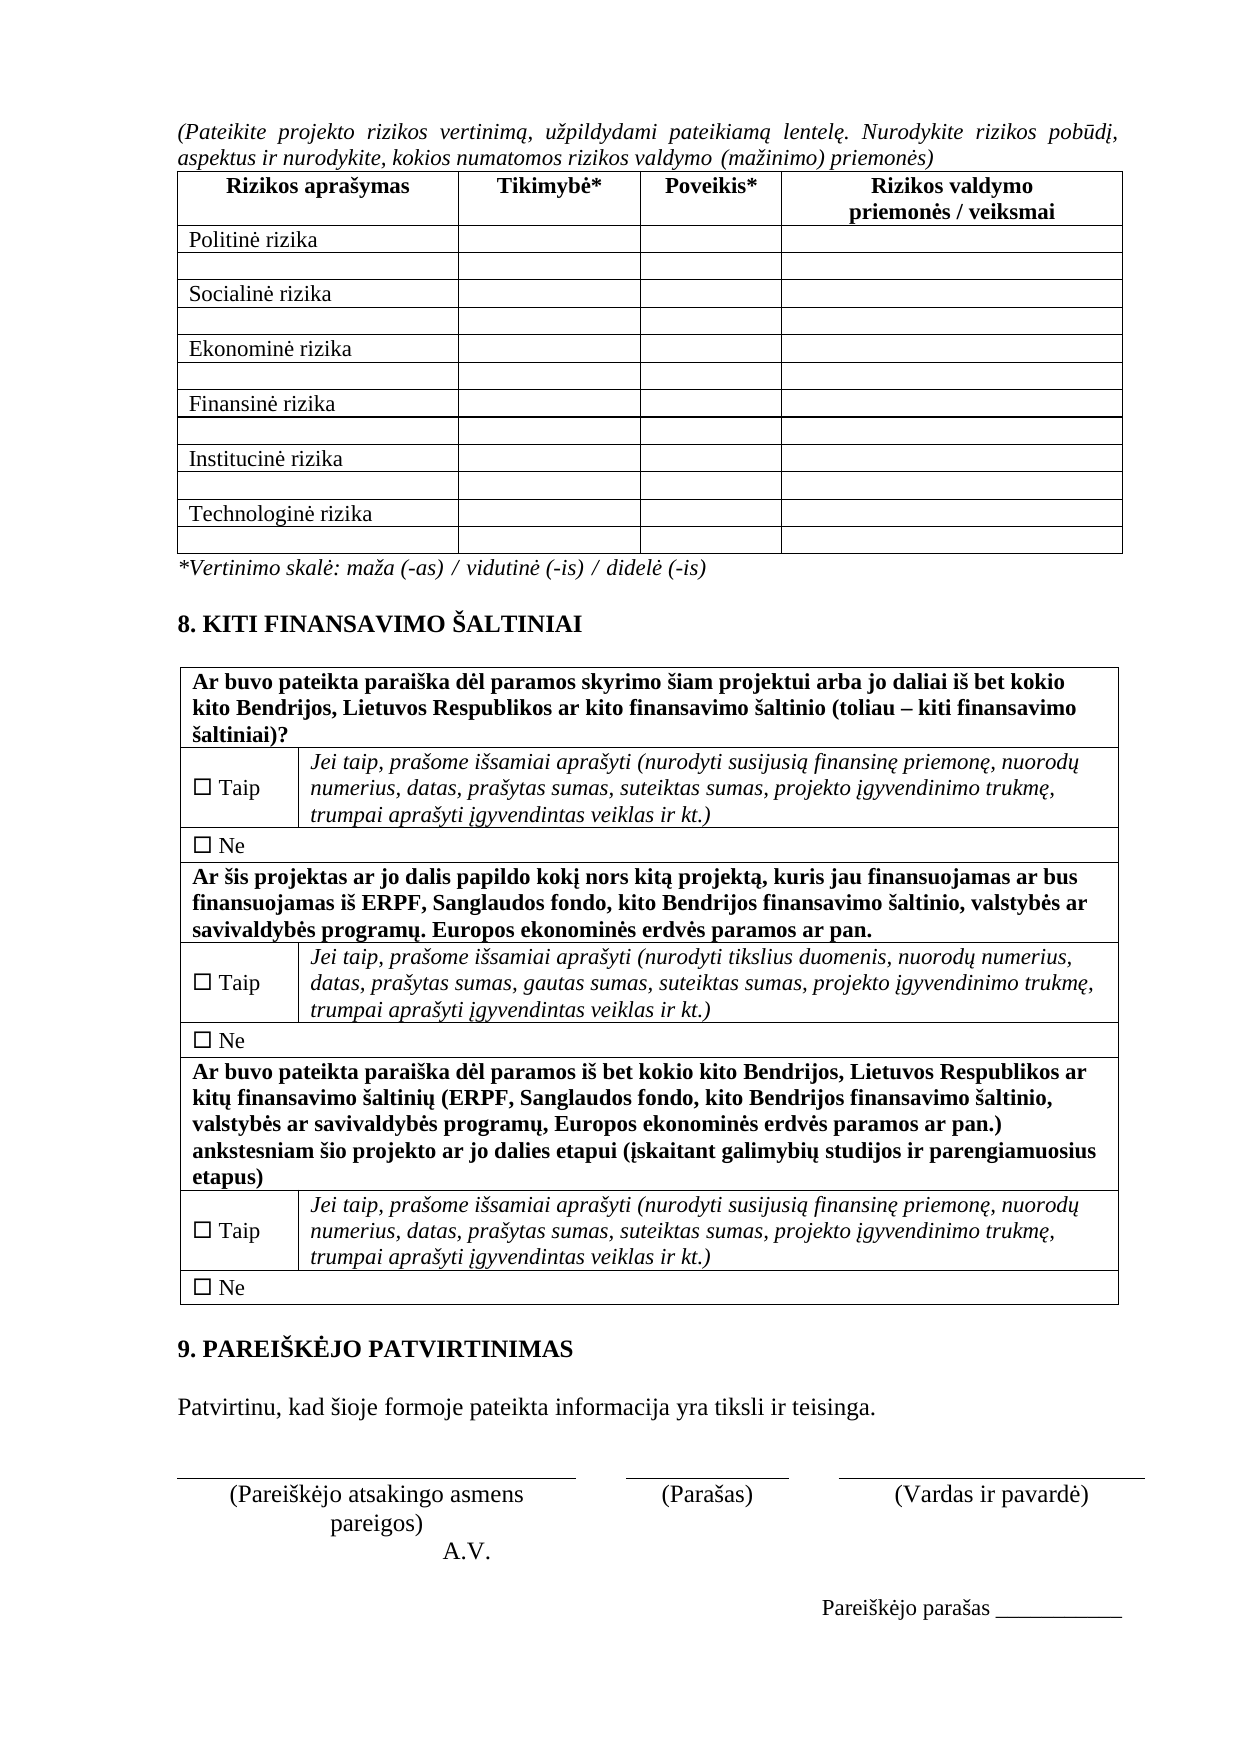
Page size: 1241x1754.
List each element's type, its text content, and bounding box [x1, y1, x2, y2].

table_cell [459, 390, 640, 416]
table_cell [178, 418, 458, 444]
table_cell [459, 335, 640, 362]
table_cell (Vardas ir pavardė) [839, 1479, 1144, 1536]
table_cell [782, 253, 1122, 279]
table_cell [641, 445, 781, 471]
table_header [626, 1449, 788, 1478]
table_cell [] Ne [181, 828, 1118, 862]
table_cell Technologinė rizika [178, 500, 458, 526]
table_cell [641, 253, 781, 279]
table_cell [178, 308, 458, 334]
table_cell [641, 308, 781, 334]
table_cell [] Ne [181, 1023, 1118, 1057]
table_cell [789, 1478, 838, 1536]
table_cell [782, 445, 1122, 471]
table_cell Jei taip, prašome išsamiai aprašyti (nurodyti susijusią finansinę priemonę, nuorodų numerius, datas, prašytas sumas, suteiktas sumas, projekto įgyvendinimo trukmę, trumpai aprašyti įgyvendintas veiklas ir kt.) [299, 1191, 1118, 1270]
text 9. PAREIŠKĖJO PATVIRTINIMAS [177, 1334, 1122, 1363]
table_cell [641, 226, 781, 252]
table_cell [782, 280, 1122, 307]
table_cell [178, 527, 458, 553]
table_cell [641, 335, 781, 362]
table_cell Jei taip, prašome išsamiai aprašyti (nurodyti susijusią finansinę priemonę, nuorodų numerius, datas, prašytas sumas, suteiktas sumas, projekto įgyvendinimo trukmę, trumpai aprašyti įgyvendintas veiklas ir kt.) [299, 748, 1118, 827]
table_cell [] Taip [181, 748, 298, 827]
table_header [576, 1449, 626, 1478]
table_cell [641, 500, 781, 526]
table_cell [782, 527, 1122, 553]
table_cell Institucinė rizika [178, 445, 458, 471]
table_header Rizikos valdymo priemonės / veiksmai [782, 172, 1122, 224]
table_cell [782, 500, 1122, 526]
table_header Poveikis* [641, 172, 781, 224]
table_cell [782, 308, 1122, 334]
table_cell [782, 472, 1122, 498]
table_cell [459, 226, 640, 252]
table_cell [459, 253, 640, 279]
table_header Ar buvo pateikta paraiška dėl paramos skyrimo šiam projektui arba jo daliai iš bet kokio kito Bendrijos, Lietuvos Respublikos ar kito finansavimo šaltinio (toliau – kiti finansavimo šaltiniai)? [181, 668, 1118, 747]
table_cell [641, 363, 781, 389]
table_cell [641, 418, 781, 444]
table_cell Finansinė rizika [178, 390, 458, 416]
table_cell (Parašas) [626, 1479, 788, 1536]
table_cell [641, 390, 781, 416]
table_header [177, 1449, 576, 1478]
table_header [839, 1449, 1144, 1478]
table_cell Ekonominė rizika [178, 335, 458, 362]
table_cell [641, 280, 781, 307]
table_cell [641, 527, 781, 553]
table_cell [178, 472, 458, 498]
table_header Rizikos aprašymas [178, 172, 458, 224]
table_cell [782, 335, 1122, 362]
table_cell Ar buvo pateikta paraiška dėl paramos iš bet kokio kito Bendrijos, Lietuvos Respublikos ar kitų finansavimo šaltinių (ERPF, Sanglaudos fondo, kito Bendrijos finansavimo šaltinio, valstybės ar savivaldybės programų, Europos ekonominės erdvės paramos ar pan.) ankstesniam šio projekto ar jo dalies etapui (įskaitant galimybių studijos ir parengiamuosius etapus) [181, 1058, 1118, 1189]
table_cell [459, 280, 640, 307]
text A.V. [177, 1536, 1122, 1565]
table_header Tikimybė* [459, 172, 640, 224]
table_cell [459, 500, 640, 526]
table_cell [] Taip [181, 943, 298, 1022]
table_cell (Pareiškėjo atsakingo asmens pareigos) [177, 1479, 576, 1536]
table_cell Jei taip, prašome išsamiai aprašyti (nurodyti tikslius duomenis, nuorodų numerius, datas, prašytas sumas, gautas sumas, suteiktas sumas, projekto įgyvendinimo trukmę, trumpai aprašyti įgyvendintas veiklas ir kt.) [299, 943, 1118, 1022]
table_cell Ar šis projektas ar jo dalis papildo kokį nors kitą projektą, kuris jau finansuojamas ar bus finansuojamas iš ERPF, Sanglaudos fondo, kito Bendrijos finansavimo šaltinio, valstybės ar savivaldybės programų. Europos ekonominės erdvės paramos ar pan. [181, 863, 1118, 942]
table_header [789, 1449, 838, 1478]
text Pareiškėjo parašas ___________ [177, 1594, 1122, 1620]
text (Pateikite projekto rizikos vertinimą, užpildydami pateikiamą lentelę. Nurodykite rizikos pobūdį, aspektus ir nurodykite, kokios numatomos rizikos valdymo (mažinimo) priemonės) [177, 118, 1122, 171]
table_cell Socialinė rizika [178, 280, 458, 307]
table_cell [576, 1478, 626, 1536]
table_cell [459, 445, 640, 471]
table_cell [782, 390, 1122, 416]
table_cell [459, 363, 640, 389]
table_cell [782, 418, 1122, 444]
table_cell [459, 527, 640, 553]
table_cell [641, 472, 781, 498]
table_cell [459, 418, 640, 444]
table_cell [459, 472, 640, 498]
table_cell Politinė rizika [178, 226, 458, 252]
table_cell [782, 226, 1122, 252]
text 8. KITI FINANSAVIMO ŠALTINIAI [177, 609, 1122, 638]
table_cell [178, 253, 458, 279]
text *Vertinimo skalė: maža (-as) / vidutinė (-is) / didelė (-is) [177, 554, 1122, 581]
table_cell [459, 308, 640, 334]
table_cell [178, 363, 458, 389]
table_cell [] Taip [181, 1191, 298, 1270]
table_cell [782, 363, 1122, 389]
table_cell [] Ne [181, 1271, 1118, 1304]
text Patvirtinu, kad šioje formoje pateikta informacija yra tiksli ir teisinga. [177, 1392, 1122, 1420]
